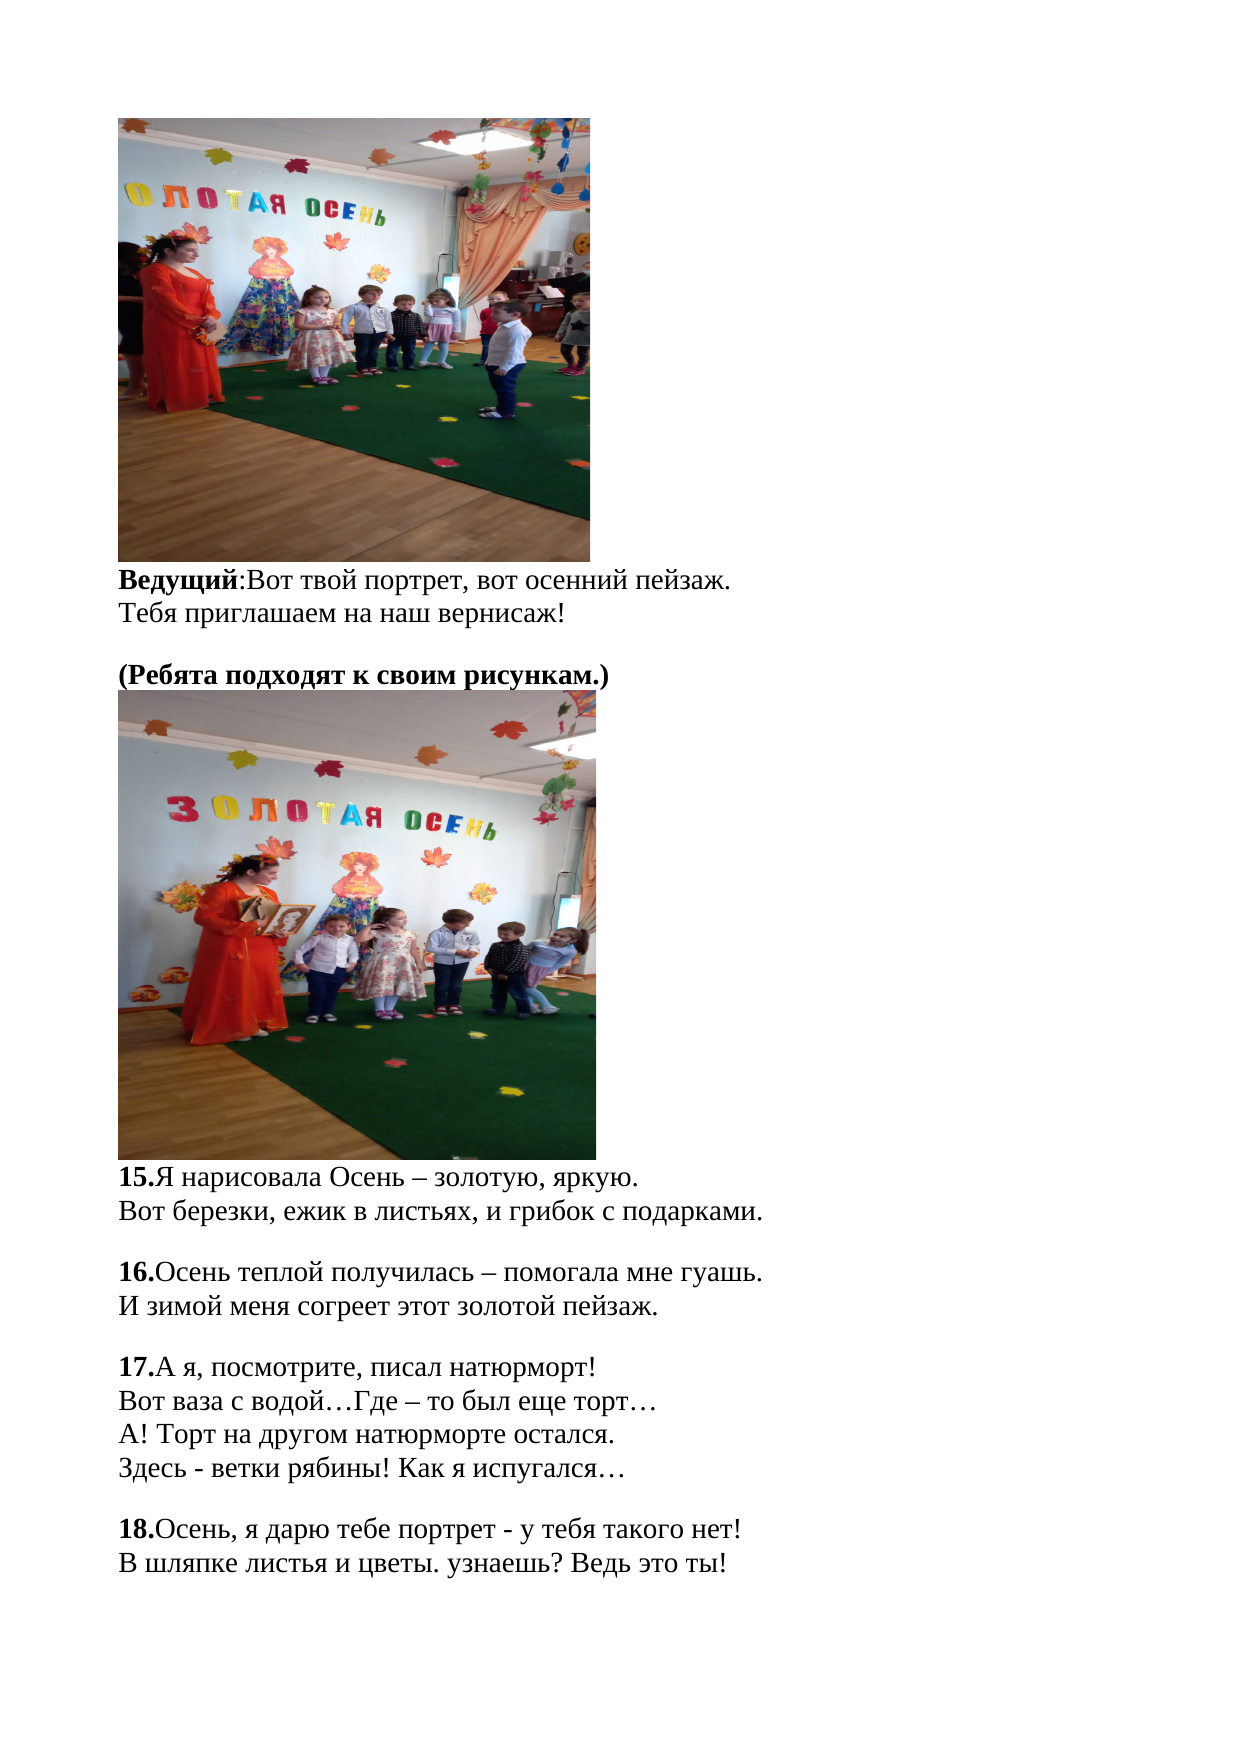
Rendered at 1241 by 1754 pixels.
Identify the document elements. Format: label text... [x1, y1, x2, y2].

text В шляпке листья и цветы. узнаешь? Ведь это ты! [118, 1545, 1122, 1579]
text Вот ваза с водой…Где – то был еще торт… [118, 1383, 1122, 1417]
text 16.Осень теплой получилась – помогала мне гуашь. [118, 1254, 1122, 1288]
text 17.А я, посмотрите, писал натюрморт! [118, 1349, 1122, 1383]
text И зимой меня согреет этот золотой пейзаж. [118, 1288, 1122, 1321]
text Ведущий:Вот твой портрет, вот осенний пейзаж. [118, 562, 1122, 595]
text Тебя приглашаем на наш вернисаж! [118, 595, 1122, 629]
text А! Торт на другом натюрморте остался. [118, 1417, 1122, 1450]
text Здесь - ветки рябины! Как я испугался… [118, 1450, 1122, 1484]
text 18.Осень, я дарю тебе портрет - у тебя такого нет! [118, 1512, 1122, 1545]
text Вот березки, ежик в листьях, и грибок с подарками. [118, 1193, 1122, 1226]
text 15.Я нарисовала Осень – золотую, яркую. [118, 1159, 1122, 1193]
text (Ребята подходят к своим рисункам.) [118, 657, 1122, 691]
